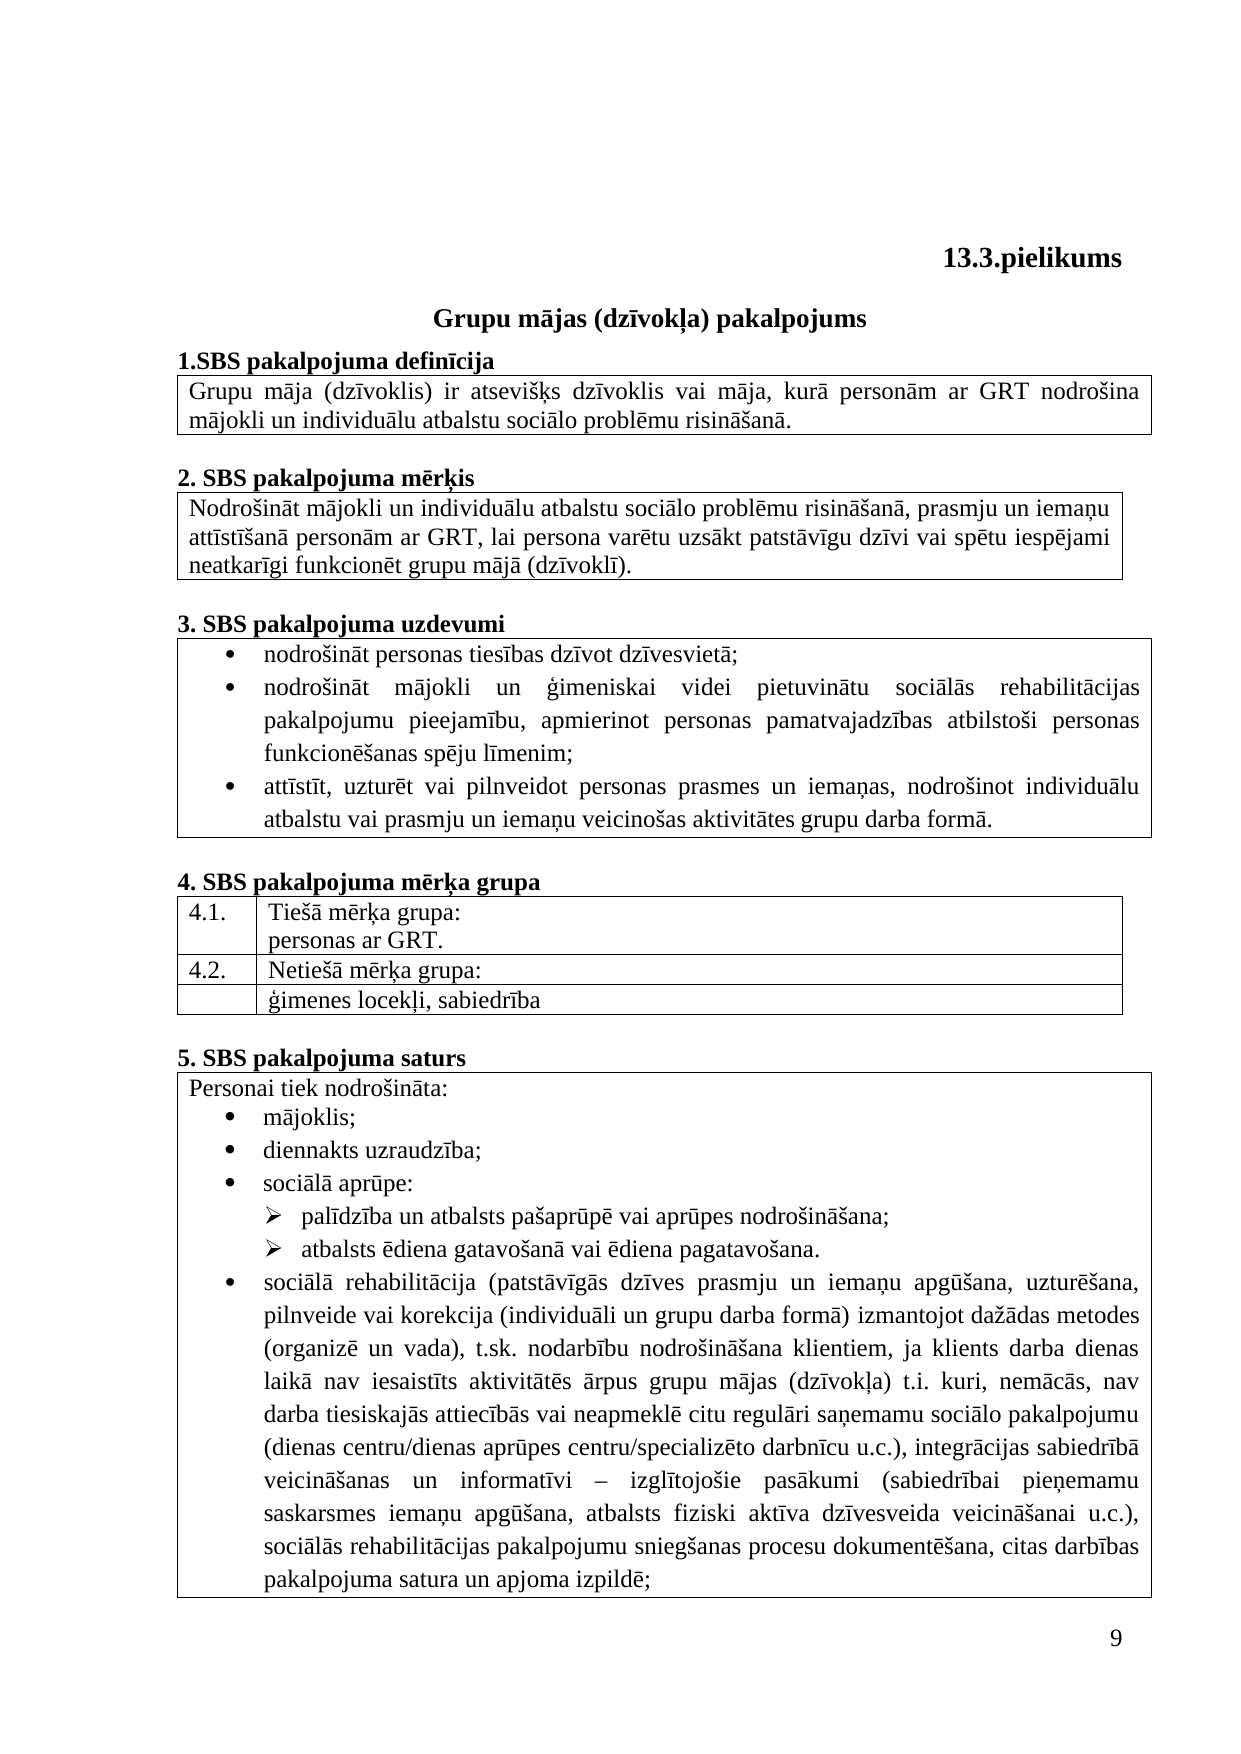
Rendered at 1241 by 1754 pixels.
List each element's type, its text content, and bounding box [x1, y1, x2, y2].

subtitle 13.3.pielikums [177, 240, 1122, 273]
table_cell [178, 985, 256, 1014]
table_header nodrošināt personas tiesības dzīvot dzīvesvietā; nodrošināt mājokli un ģimeniskai videi pietuvinātu sociālās rehabilitācijas pakalpojumu pieejamību, apmierinot personas pamatvajadzības atbilstoši personas funkcionēšanas spēju līmenim; attīstīt, uzturēt vai pilnveidot personas prasmes un iemaņas, nodrošinot individuālu atbalstu vai prasmju un iemaņu veicinošas aktivitātes grupu darba formā. [178, 639, 1151, 837]
text 3. SBS pakalpojuma uzdevumi [177, 609, 1122, 638]
text 4. SBS pakalpojuma mērķa grupa [177, 867, 1122, 896]
text 5. SBS pakalpojuma saturs [177, 1043, 1122, 1072]
text 1.SBS pakalpojuma definīcija [177, 346, 1122, 375]
table_header Grupu māja (dzīvoklis) ir atsevišķs dzīvoklis vai māja, kurā personām ar GRT nodrošina mājokli un individuālu atbalstu sociālo problēmu risināšanā. [178, 376, 1151, 433]
text 2. SBS pakalpojuma mērķis [177, 463, 1122, 492]
table_header Tiešā mērķa grupa: personas ar GRT. [257, 897, 1122, 954]
table_header Nodrošināt mājokli un individuālu atbalstu sociālo problēmu risināšanā, prasmju un iemaņu attīstīšanā personām ar GRT, lai persona varētu uzsākt patstāvīgu dzīvi vai spētu iespējami neatkarīgi funkcionēt grupu mājā (dzīvoklī). [178, 493, 1122, 579]
table_header 4.1. [178, 897, 256, 954]
table_header Personai tiek nodrošināta: mājoklis; diennakts uzraudzība; sociālā aprūpe: palīdzība un atbalsts pašaprūpē vai aprūpes nodrošināšana; atbalsts ēdiena gatavošanā vai ēdiena pagatavošana. sociālā rehabilitācija (patstāvīgās dzīves prasmju un iemaņu apgūšana, uzturēšana, pilnveide vai korekcija (individuāli un grupu darba formā) izmantojot dažādas metodes (organizē un vada), t.sk. nodarbību nodrošināšana klientiem, ja klients darba dienas laikā nav iesaistīts aktivitātēs ārpus grupu mājas (dzīvokļa) t.i. kuri, nemācās, nav darba tiesiskajās attiecībās vai neapmeklē citu regulāri saņemamu sociālo pakalpojumu (dienas centru/dienas aprūpes centru/specializēto darbnīcu u.c.), integrācijas sabiedrībā veicināšanas un informatīvi – izglītojošie pasākumi (sabiedrībai pieņemamu saskarsmes iemaņu apgūšana, atbalsts fiziski aktīva dzīvesveida veicināšanai u.c.), sociālās rehabilitācijas pakalpojumu sniegšanas procesu dokumentēšana, citas darbības pakalpojuma satura un apjoma izpildē; sociālā darba speciālistu individuālās konsultācijas (par grupu mājas (dzīvokļa) pakalpojuma apjomu, saturu un pieejamību, atbalsta sniegšana un resursu piesaistīšana personas sociālo problēmu risināšanā, nepieciešamības gadījumā starpprofesionāļu komandas veidošana, sadarbības un sanāksmju vadīšana, klientu personīgo interešu un tiesību aizstāvēšana u.c.). [178, 1073, 1151, 1597]
table_cell ģimenes locekļi, sabiedrība [257, 985, 1122, 1014]
text Grupu mājas (dzīvokļa) pakalpojums [177, 303, 1122, 334]
table_cell 4.2. [178, 955, 256, 984]
table_cell Netiešā mērķa grupa: [257, 955, 1122, 984]
